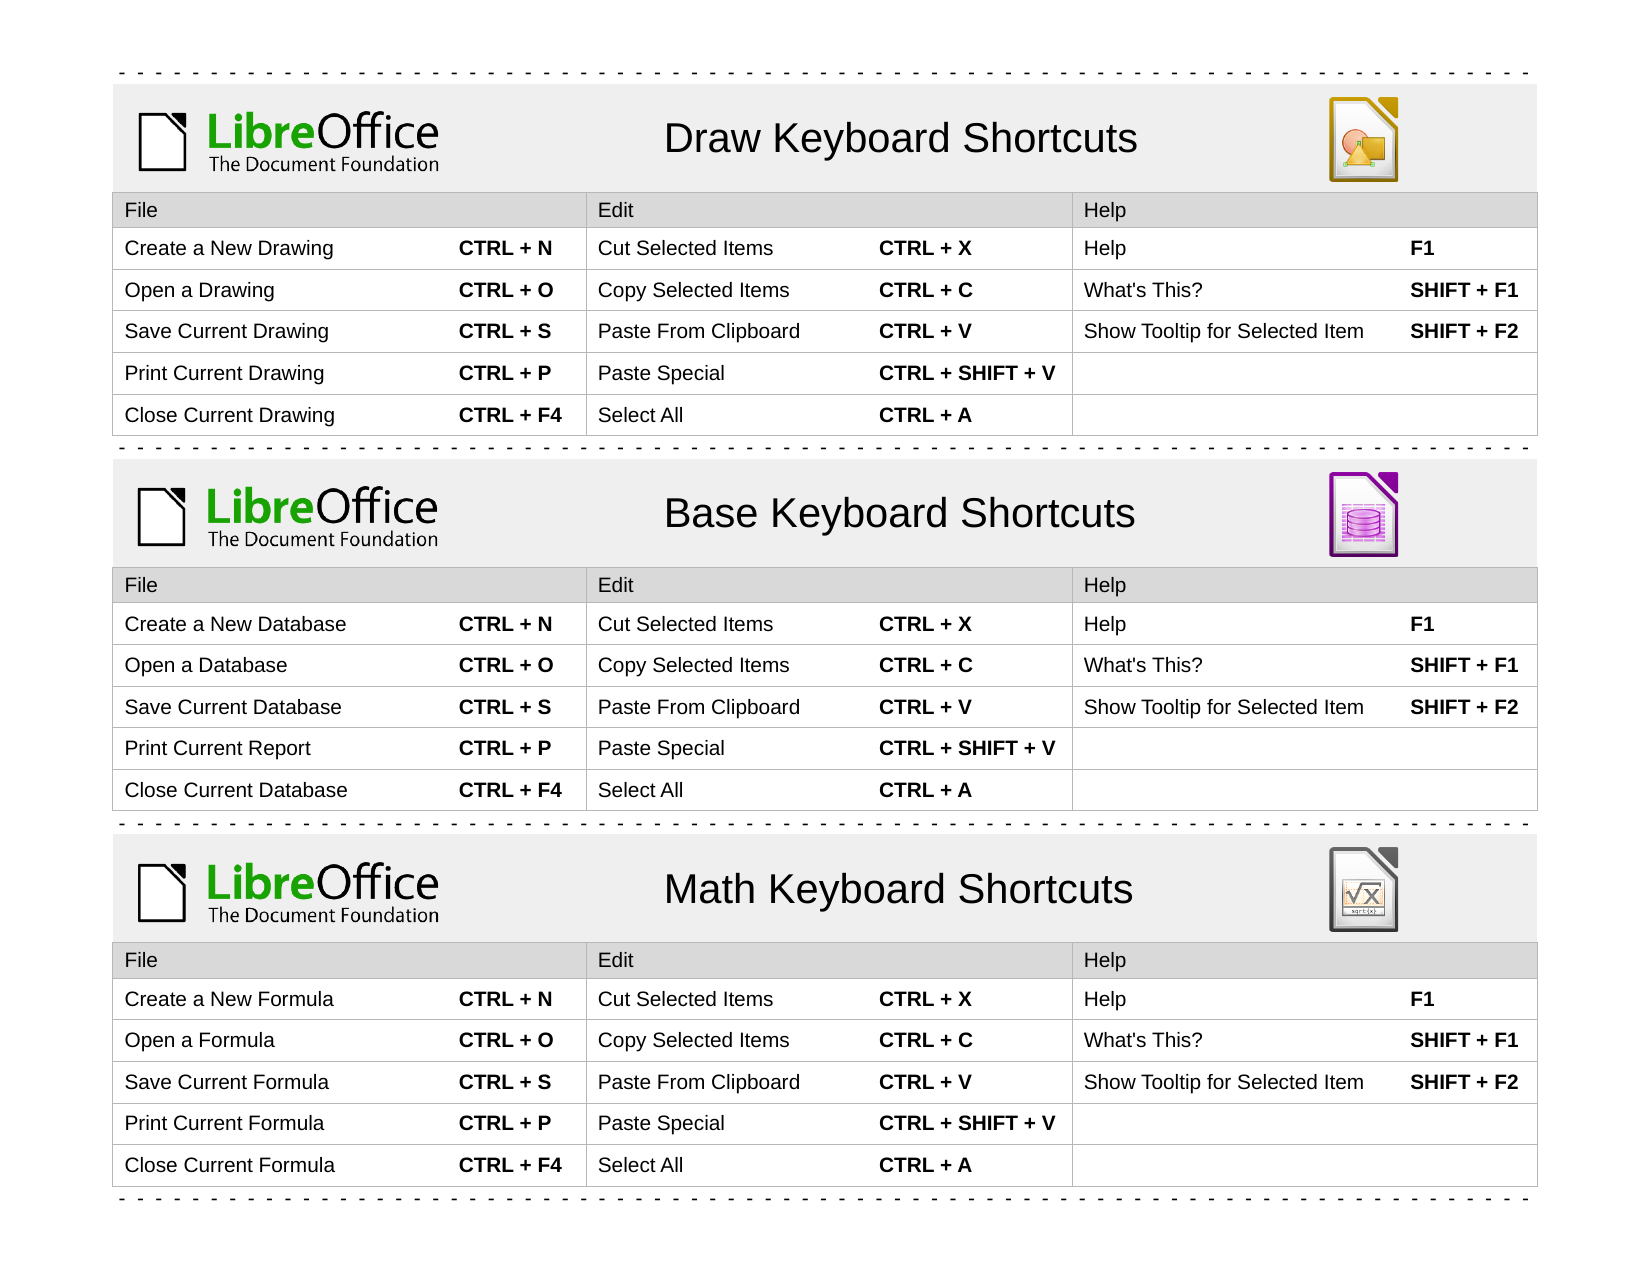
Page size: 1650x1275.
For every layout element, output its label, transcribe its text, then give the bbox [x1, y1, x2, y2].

text - - - - - - - - - - - - - - - - - - - - - - - - - - - - - - - - - - - - - - - - - - - - - - - - - - - - - - - - - - - - - - - - - - - - - - - - - - - - - [112, 436, 1537, 459]
table_cell Show Tooltip for Selected Item [1073, 687, 1398, 727]
table_header [1398, 84, 1537, 192]
table_cell [1398, 1104, 1537, 1144]
table_cell Cut Selected Items [587, 228, 867, 269]
table_cell CTRL + O [447, 1020, 586, 1061]
table_cell CTRL + X [867, 228, 1072, 269]
table_cell Close Current Database [113, 770, 447, 810]
table_cell CTRL + F4 [447, 770, 586, 810]
table_header [1398, 459, 1537, 567]
table_cell Select All [587, 770, 867, 810]
table_cell CTRL + O [447, 270, 586, 310]
table_cell Select All [587, 395, 867, 435]
table_cell CTRL + V [867, 311, 1072, 352]
table_header [447, 84, 586, 192]
table_cell [1398, 1145, 1537, 1186]
picture [1329, 847, 1399, 932]
table_cell SHIFT + F1 [1398, 645, 1537, 686]
table_cell Copy Selected Items [587, 270, 867, 310]
table_cell Open a Drawing [113, 270, 447, 310]
table_cell [1073, 770, 1398, 810]
table_cell SHIFT + F2 [1398, 687, 1537, 727]
table_cell Edit [587, 193, 867, 227]
table_cell [447, 193, 586, 227]
table_cell Select All [587, 1145, 867, 1186]
table_cell [1073, 1145, 1398, 1186]
text - - - - - - - - - - - - - - - - - - - - - - - - - - - - - - - - - - - - - - - - - - - - - - - - - - - - - - - - - - - - - - - - - - - - - - - - - - - - - [112, 60, 1537, 84]
table_cell CTRL + X [867, 979, 1072, 1019]
table_cell [1073, 1104, 1398, 1144]
table_cell CTRL + X [867, 603, 1072, 644]
table_cell Close Current Drawing [113, 395, 447, 435]
table_cell [867, 943, 1072, 978]
table_cell CTRL + S [447, 687, 586, 727]
table_cell Paste Special [587, 353, 867, 393]
table_cell CTRL + N [447, 603, 586, 644]
table_cell CTRL + C [867, 645, 1072, 686]
picture [113, 836, 461, 948]
table_header Math Keyboard Shortcuts [586, 834, 1398, 942]
table_cell [1073, 353, 1398, 393]
table_cell What's This? [1073, 645, 1398, 686]
table_cell Edit [587, 943, 867, 978]
table_cell Copy Selected Items [587, 1020, 867, 1061]
table_header [586, 459, 1398, 472]
table_cell CTRL + V [867, 687, 1072, 727]
table_cell Save Current Database [113, 687, 447, 727]
table_cell [867, 193, 1072, 227]
table_header Base Keyboard Shortcuts [586, 473, 1398, 567]
table_cell Save Current Drawing [113, 311, 447, 352]
table_cell CTRL + S [447, 1062, 586, 1102]
table_cell Help [1073, 568, 1398, 602]
table_cell [1398, 943, 1537, 978]
table_cell CTRL + S [447, 311, 586, 352]
table_cell Help [1073, 943, 1398, 978]
table_cell [1398, 770, 1537, 810]
table_cell CTRL + N [447, 979, 586, 1019]
table_cell CTRL + A [867, 1145, 1072, 1186]
table_cell Open a Database [113, 645, 447, 686]
table_cell Cut Selected Items [587, 603, 867, 644]
table_cell Create a New Formula [113, 979, 447, 1019]
table_cell CTRL + F4 [447, 1145, 586, 1186]
table_cell Print Current Report [113, 728, 447, 769]
table_cell CTRL + SHIFT + V [867, 1104, 1072, 1144]
table_cell Help [1073, 979, 1398, 1019]
table_cell Help [1073, 193, 1398, 227]
table_cell Copy Selected Items [587, 645, 867, 686]
table_cell CTRL + C [867, 1020, 1072, 1061]
table_cell CTRL + C [867, 270, 1072, 310]
table_cell Print Current Drawing [113, 353, 447, 393]
table_cell CTRL + P [447, 1104, 586, 1144]
table_cell Paste Special [587, 728, 867, 769]
picture [1329, 97, 1399, 182]
table_cell [461, 943, 586, 947]
table_cell File [113, 193, 447, 227]
table_cell [1073, 728, 1398, 769]
table_cell CTRL + V [867, 1062, 1072, 1102]
picture [114, 86, 461, 197]
table_cell [1398, 568, 1537, 602]
table_cell Paste Special [587, 1104, 867, 1144]
table_cell CTRL + P [447, 353, 586, 393]
table_cell Cut Selected Items [587, 979, 867, 1019]
table_cell What's This? [1073, 270, 1398, 310]
table_header Draw Keyboard Shortcuts [586, 84, 1398, 192]
table_cell Paste From Clipboard [587, 311, 867, 352]
table_cell Create a New Drawing [113, 228, 447, 269]
table_cell Close Current Formula [113, 1145, 447, 1186]
table_cell [1398, 728, 1537, 769]
table_cell File [113, 572, 447, 602]
picture [1329, 472, 1399, 557]
table_cell Open a Formula [113, 1020, 447, 1061]
table_header [447, 834, 586, 942]
table_cell File [113, 948, 447, 978]
table_cell F1 [1398, 979, 1537, 1019]
table_cell CTRL + A [867, 395, 1072, 435]
table_cell Paste From Clipboard [587, 687, 867, 727]
table_cell Help [1073, 228, 1398, 269]
table_cell CTRL + F4 [447, 395, 586, 435]
table_cell Help [1073, 603, 1398, 644]
table_cell SHIFT + F1 [1398, 270, 1537, 310]
table_cell CTRL + SHIFT + V [867, 353, 1072, 393]
table_cell [867, 568, 1072, 602]
table_cell Show Tooltip for Selected Item [1073, 1062, 1398, 1102]
table_cell What's This? [1073, 1020, 1398, 1061]
table_cell [1398, 353, 1537, 393]
table_cell Edit [587, 568, 867, 602]
table_cell SHIFT + F1 [1398, 1020, 1537, 1061]
table_cell CTRL + O [447, 645, 586, 686]
table_header [1398, 834, 1537, 942]
picture [113, 460, 460, 572]
table_header [447, 459, 586, 567]
table_cell CTRL + A [867, 770, 1072, 810]
table_cell Save Current Formula [113, 1062, 447, 1102]
table_cell Show Tooltip for Selected Item [1073, 311, 1398, 352]
text - - - - - - - - - - - - - - - - - - - - - - - - - - - - - - - - - - - - - - - - - - - - - - - - - - - - - - - - - - - - - - - - - - - - - - - - - - - - - [112, 811, 1537, 834]
table_cell Print Current Formula [113, 1104, 447, 1144]
table_cell [447, 568, 586, 602]
table_cell [1398, 193, 1537, 227]
table_cell [1398, 395, 1537, 435]
table_cell [1073, 395, 1398, 435]
table_cell CTRL + P [447, 728, 586, 769]
text - - - - - - - - - - - - - - - - - - - - - - - - - - - - - - - - - - - - - - - - - - - - - - - - - - - - - - - - - - - - - - - - - - - - - - - - - - - - - [112, 1187, 1537, 1209]
table_cell Create a New Database [113, 603, 447, 644]
table_cell Paste From Clipboard [587, 1062, 867, 1102]
table_cell SHIFT + F2 [1398, 311, 1537, 352]
table_cell F1 [1398, 603, 1537, 644]
table_cell SHIFT + F2 [1398, 1062, 1537, 1102]
table_cell F1 [1398, 228, 1537, 269]
table_cell [447, 948, 586, 978]
table_cell CTRL + SHIFT + V [867, 728, 1072, 769]
table_cell CTRL + N [447, 228, 586, 269]
